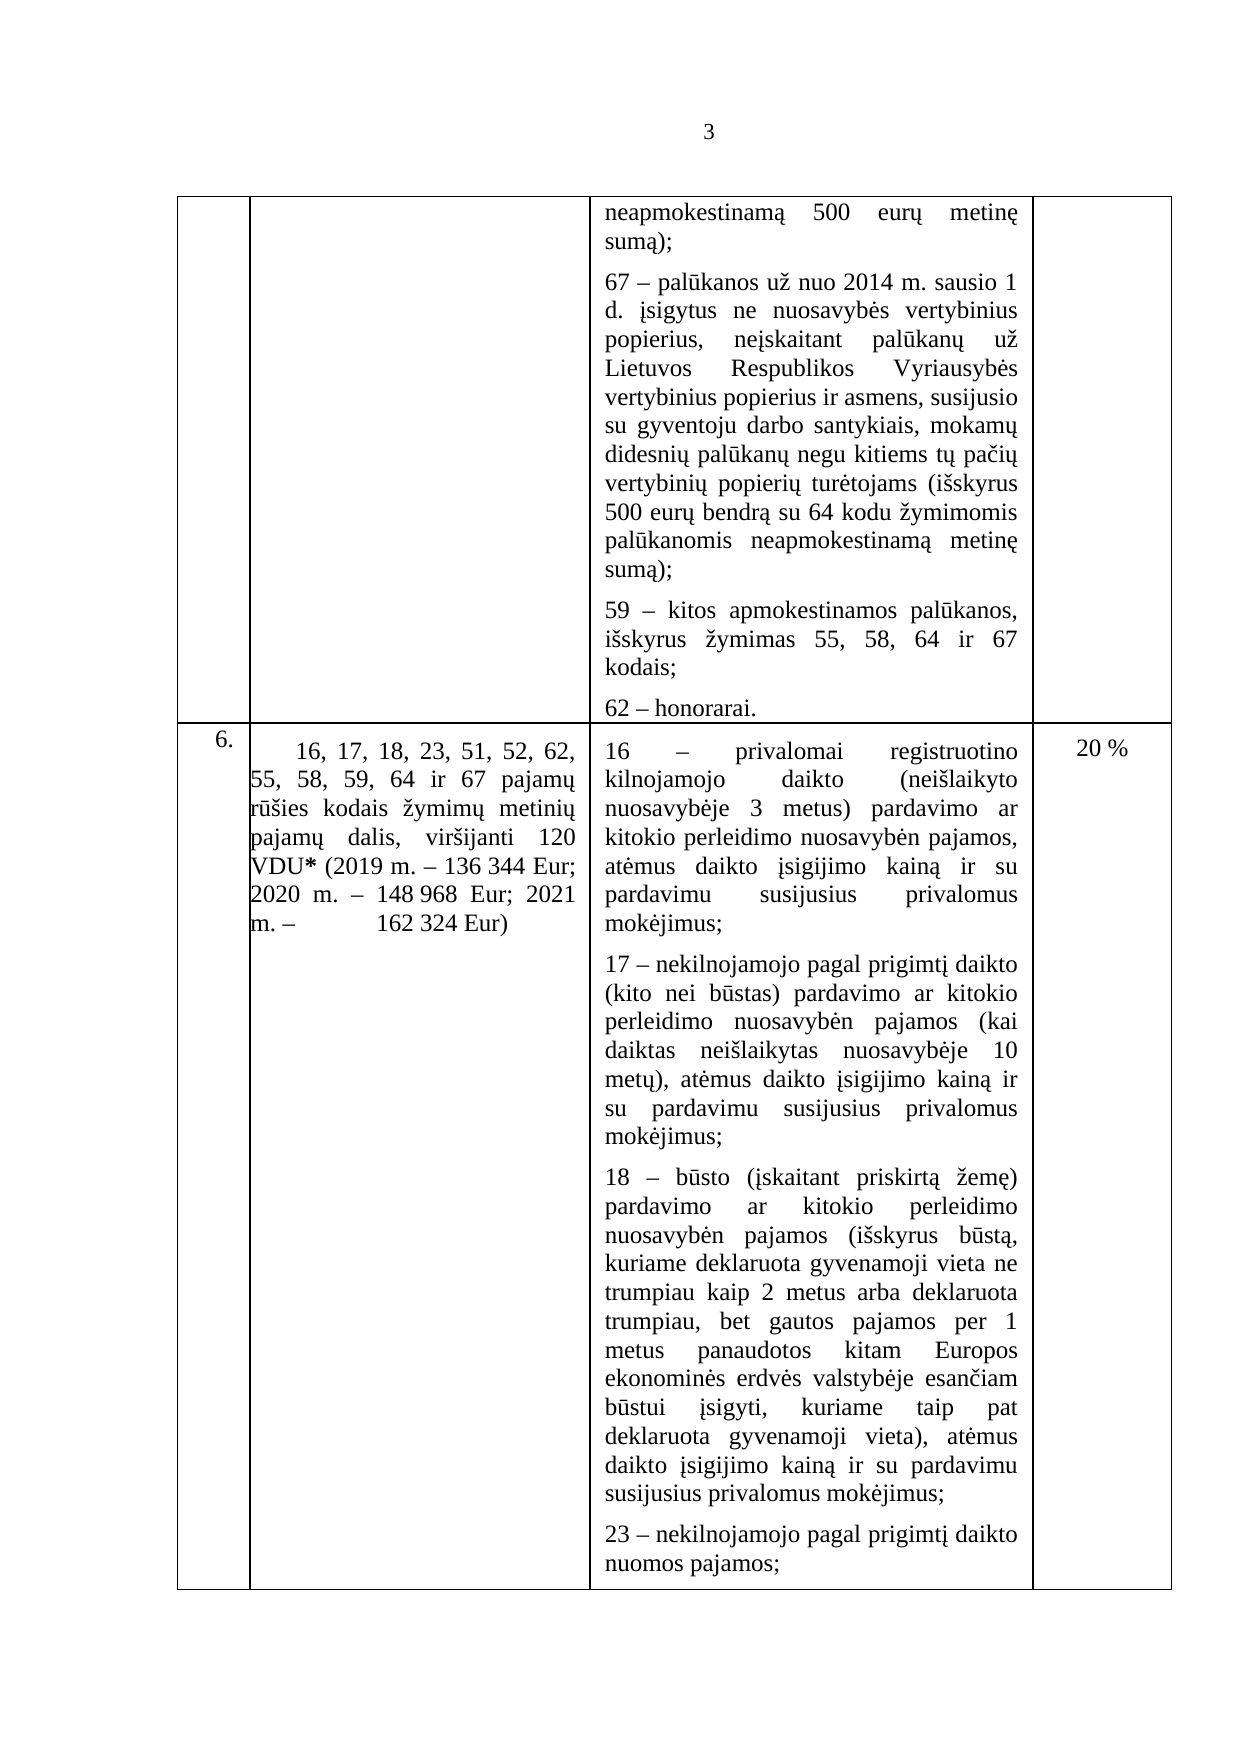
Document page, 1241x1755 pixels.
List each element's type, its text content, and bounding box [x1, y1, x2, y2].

table_cell 6. [178, 724, 249, 1589]
table_cell [178, 197, 249, 722]
table_cell 16, 17, 18, 23, 51, 52, 62, 55, 58, 59, 64 ir 67 pajamų rūšies kodais žymimų metinių pajamų dalis, viršijanti 120 VDU* (2019 m. – 136 344 Eur; 2020 m. – 148 968 Eur; 2021 m. – 162 324 Eur) [251, 724, 589, 1589]
table_cell 16 – privalomai registruotino kilnojamojo daikto (neišlaikyto nuosavybėje 3 metus) pardavimo ar kitokio perleidimo nuosavybėn pajamos, atėmus daikto įsigijimo kainą ir su pardavimu susijusius privalomus mokėjimus; 17 – nekilnojamojo pagal prigimtį daikto (kito nei būstas) pardavimo ar kitokio perleidimo nuosavybėn pajamos (kai daiktas neišlaikytas nuosavybėje 10 metų), atėmus daikto įsigijimo kainą ir su pardavimu susijusius privalomus mokėjimus; 18 – būsto (įskaitant priskirtą žemę) pardavimo ar kitokio perleidimo nuosavybėn pajamos (išskyrus būstą, kuriame deklaruota gyvenamoji vieta ne trumpiau kaip 2 metus arba deklaruota trumpiau, bet gautos pajamos per 1 metus panaudotos kitam Europos ekonominės erdvės valstybėje esančiam būstui įsigyti, kuriame taip pat deklaruota gyvenamoji vieta), atėmus daikto įsigijimo kainą ir su pardavimu susijusius privalomus mokėjimus; 23 – nekilnojamojo pagal prigimtį daikto nuomos pajamos; [591, 724, 1032, 1589]
table_cell [251, 197, 589, 722]
table_cell [1034, 197, 1171, 722]
table_cell 20 % [1034, 724, 1171, 1589]
table_cell neapmokestinamą 500 eurų metinę sumą); 67 – palūkanos už nuo 2014 m. sausio 1 d. įsigytus ne nuosavybės vertybinius popierius, neįskaitant palūkanų už Lietuvos Respublikos Vyriausybės vertybinius popierius ir asmens, susijusio su gyventoju darbo santykiais, mokamų didesnių palūkanų negu kitiems tų pačių vertybinių popierių turėtojams (išskyrus 500 eurų bendrą su 64 kodu žymimomis palūkanomis neapmokestinamą metinę sumą); 59 – kitos apmokestinamos palūkanos, išskyrus žymimas 55, 58, 64 ir 67 kodais; 62 – honorarai. [591, 197, 1032, 722]
